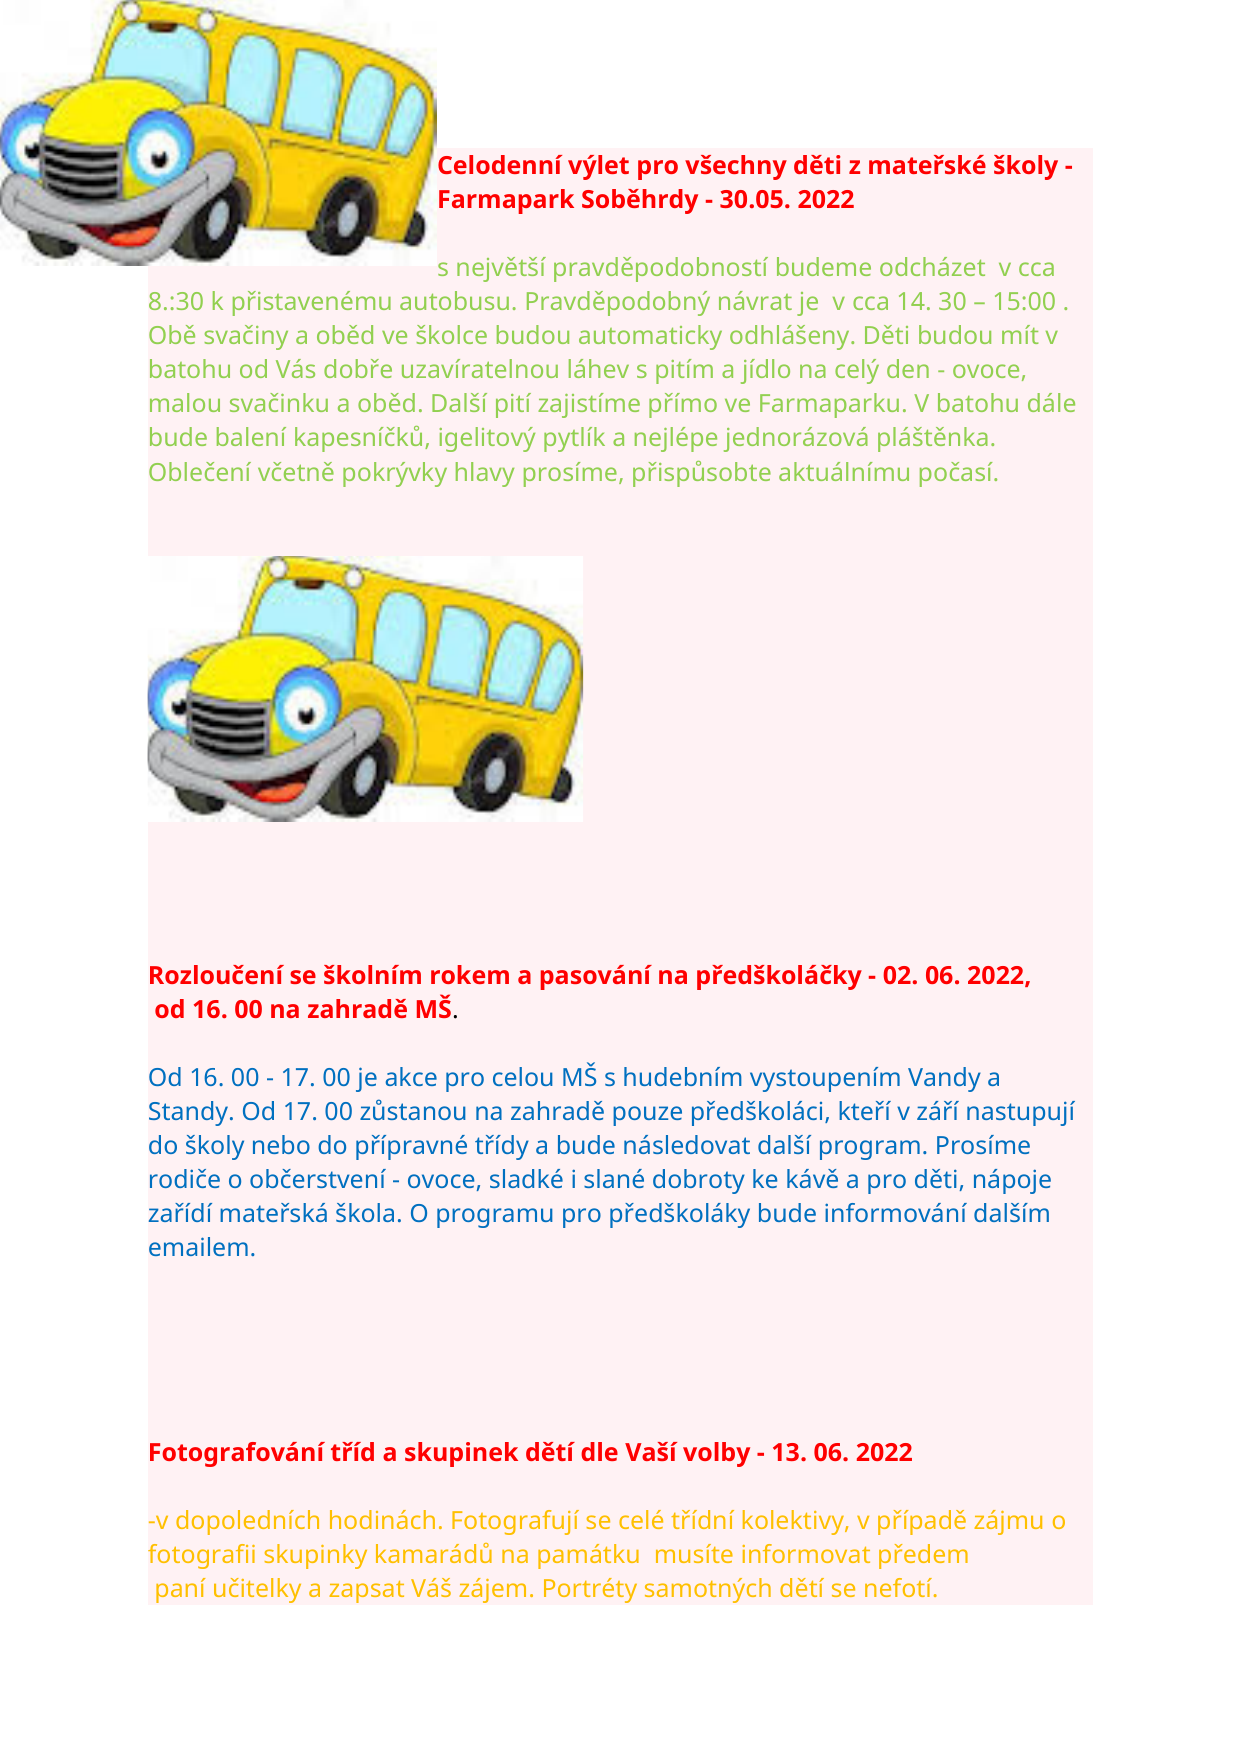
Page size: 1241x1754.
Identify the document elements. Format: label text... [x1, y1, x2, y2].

picture [147, 556, 584, 822]
text Od 16. 00 - 17. 00 je akce pro celou MŠ s hudebním vystoupením Vandy a Standy. Od 17. 00 zůstanou na zahradě pouze předškoláci, kteří v září nastupují do školy nebo do přípravné třídy a bude následovat další program. Prosíme rodiče o občerstvení - ovoce, sladké i slané dobroty ke kávě a pro děti, nápoje zařídí mateřská škola. O programu pro předškoláky bude informování dalším emailem. [148, 1060, 1093, 1264]
text -v dopoledních hodinách. Fotografují se celé třídní kolektivy, v případě zájmu o fotografii skupinky kamarádů na památku musíte informovat předem [148, 1503, 1093, 1571]
text od 16. 00 na zahradě MŠ. [148, 992, 1093, 1026]
text Rozloučení se školním rokem a pasování na předškoláčky - 02. 06. 2022, [148, 958, 1093, 992]
text Obě svačiny a oběd ve školce budou automaticky odhlášeny. Děti budou mít v batohu od Vás dobře uzavíratelnou láhev s pitím a jídlo na celý den - ovoce, malou svačinku a oběd. Další pití zajistíme přímo ve Farmaparku. V batohu dále bude balení kapesníčků, igelitový pytlík a nejlépe jednorázová pláštěnka. Oblečení včetně pokrývky hlavy prosíme, přispůsobte aktuálnímu počasí. [148, 318, 1093, 488]
text Fotografování tříd a skupinek dětí dle Vaší volby - 13. 06. 2022 [148, 1434, 1093, 1468]
text Celodenní výlet pro všechny děti z mateřské školy - Farmapark Soběhrdy - 30.05. 2022 [437, 148, 1093, 216]
text paní učitelky a zapsat Váš zájem. Portréty samotných dětí se nefotí. [148, 1571, 1093, 1605]
text s největší pravděpodobností budeme odcházet v cca 8.:30 k přistavenému autobusu. Pravděpodobný návrat je v cca 14. 30 – 15:00 . [148, 250, 1093, 318]
picture [0, 0, 437, 266]
